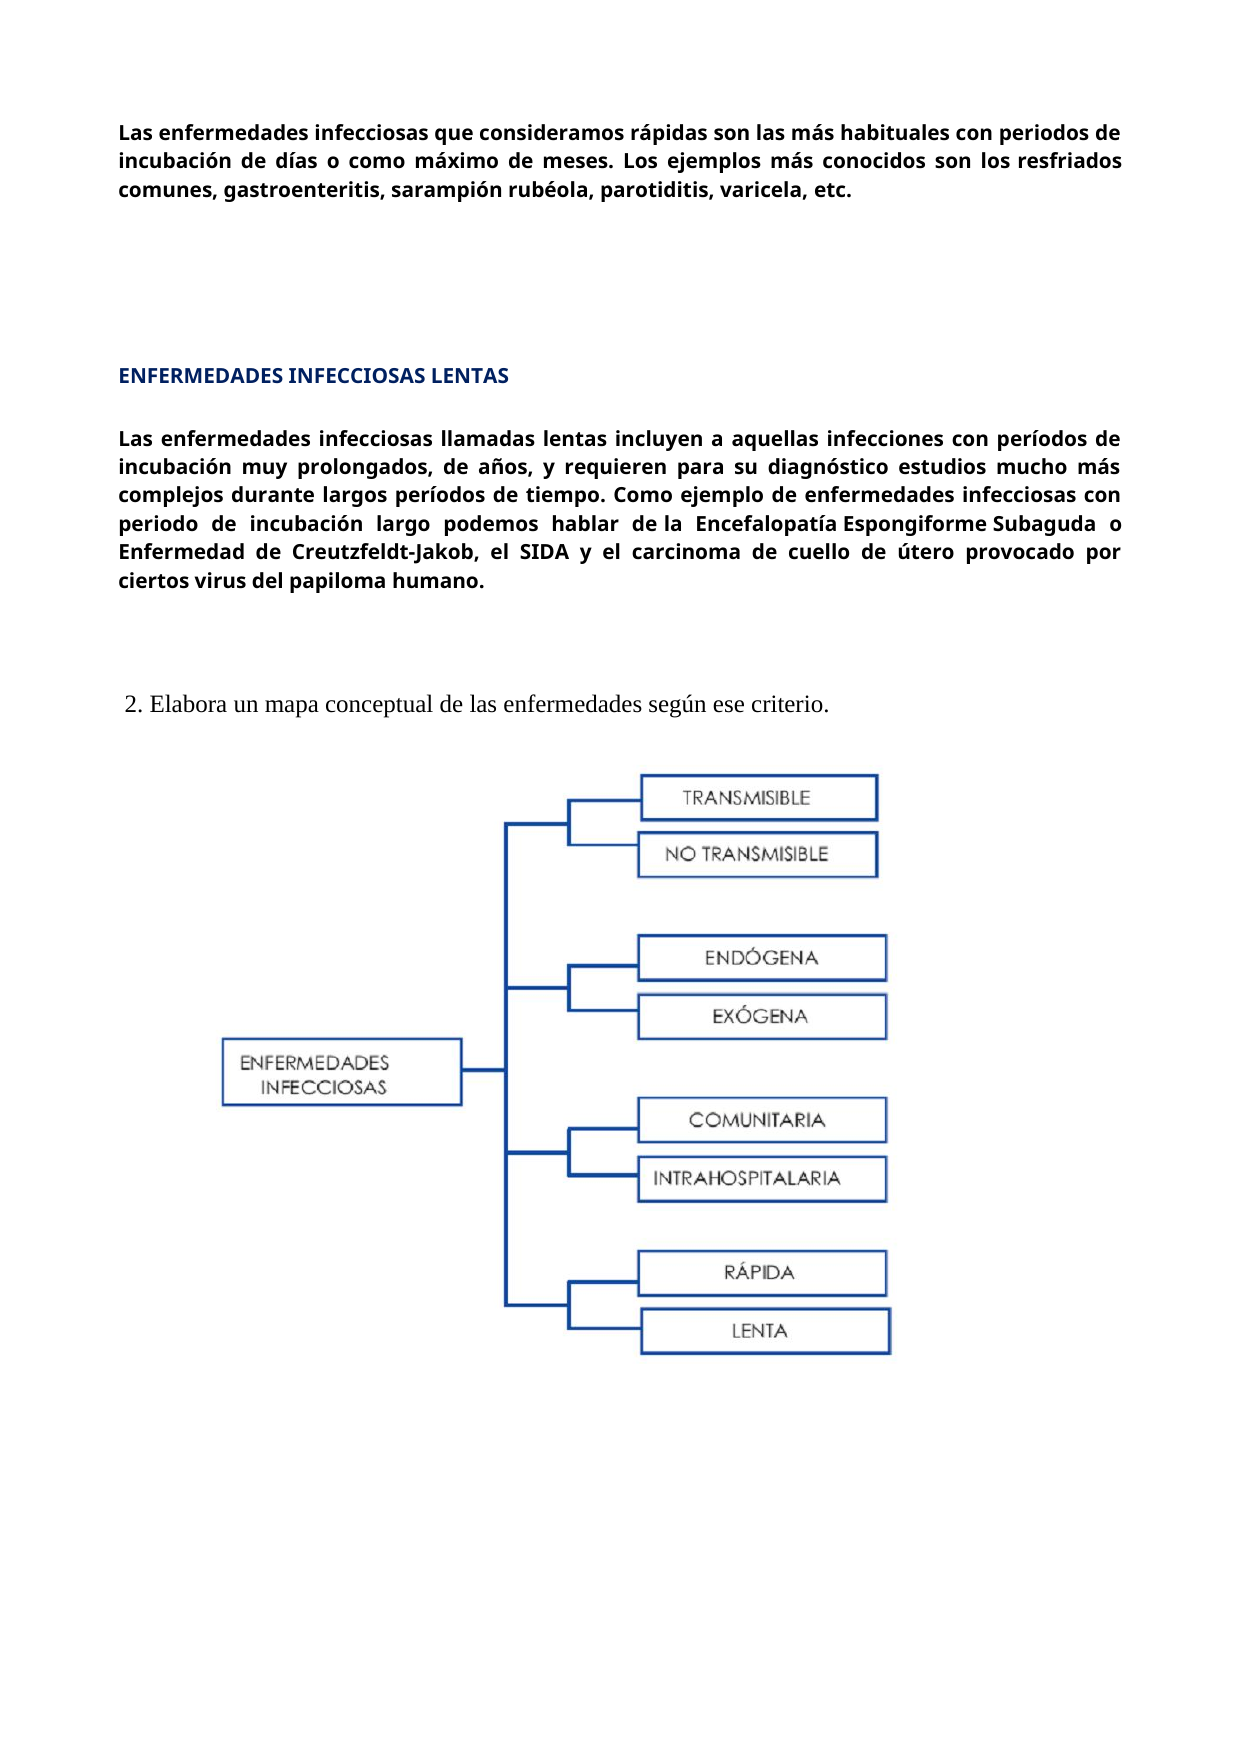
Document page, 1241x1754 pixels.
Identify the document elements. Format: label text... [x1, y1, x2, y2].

text ENFERMEDADES INFECCIOSAS LENTAS [118, 362, 1122, 390]
picture [118, 752, 952, 1377]
text Las enfermedades infecciosas que consideramos rápidas son las más habituales con periodos de incubación de días o como máximo de meses. Los ejemplos más conocidos son los resfriados comunes, gastroenteritis, sarampión rubéola, parotiditis, varicela, etc. [118, 118, 1122, 203]
text Las enfermedades infecciosas llamadas lentas incluyen a aquellas infecciones con períodos de incubación muy prolongados, de años, y requieren para su diagnóstico estudios mucho más complejos durante largos períodos de tiempo. Como ejemplo de enfermedades infecciosas con periodo de incubación largo podemos hablar de la Encefalopatía Espongiforme Subaguda o Enfermedad de Creutzfeldt-Jakob, el SIDA y el carcinoma de cuello de útero provocado por ciertos virus del papiloma humano. [118, 424, 1122, 594]
text 2. Elabora un mapa conceptual de las enfermedades según ese criterio. [118, 689, 1122, 718]
